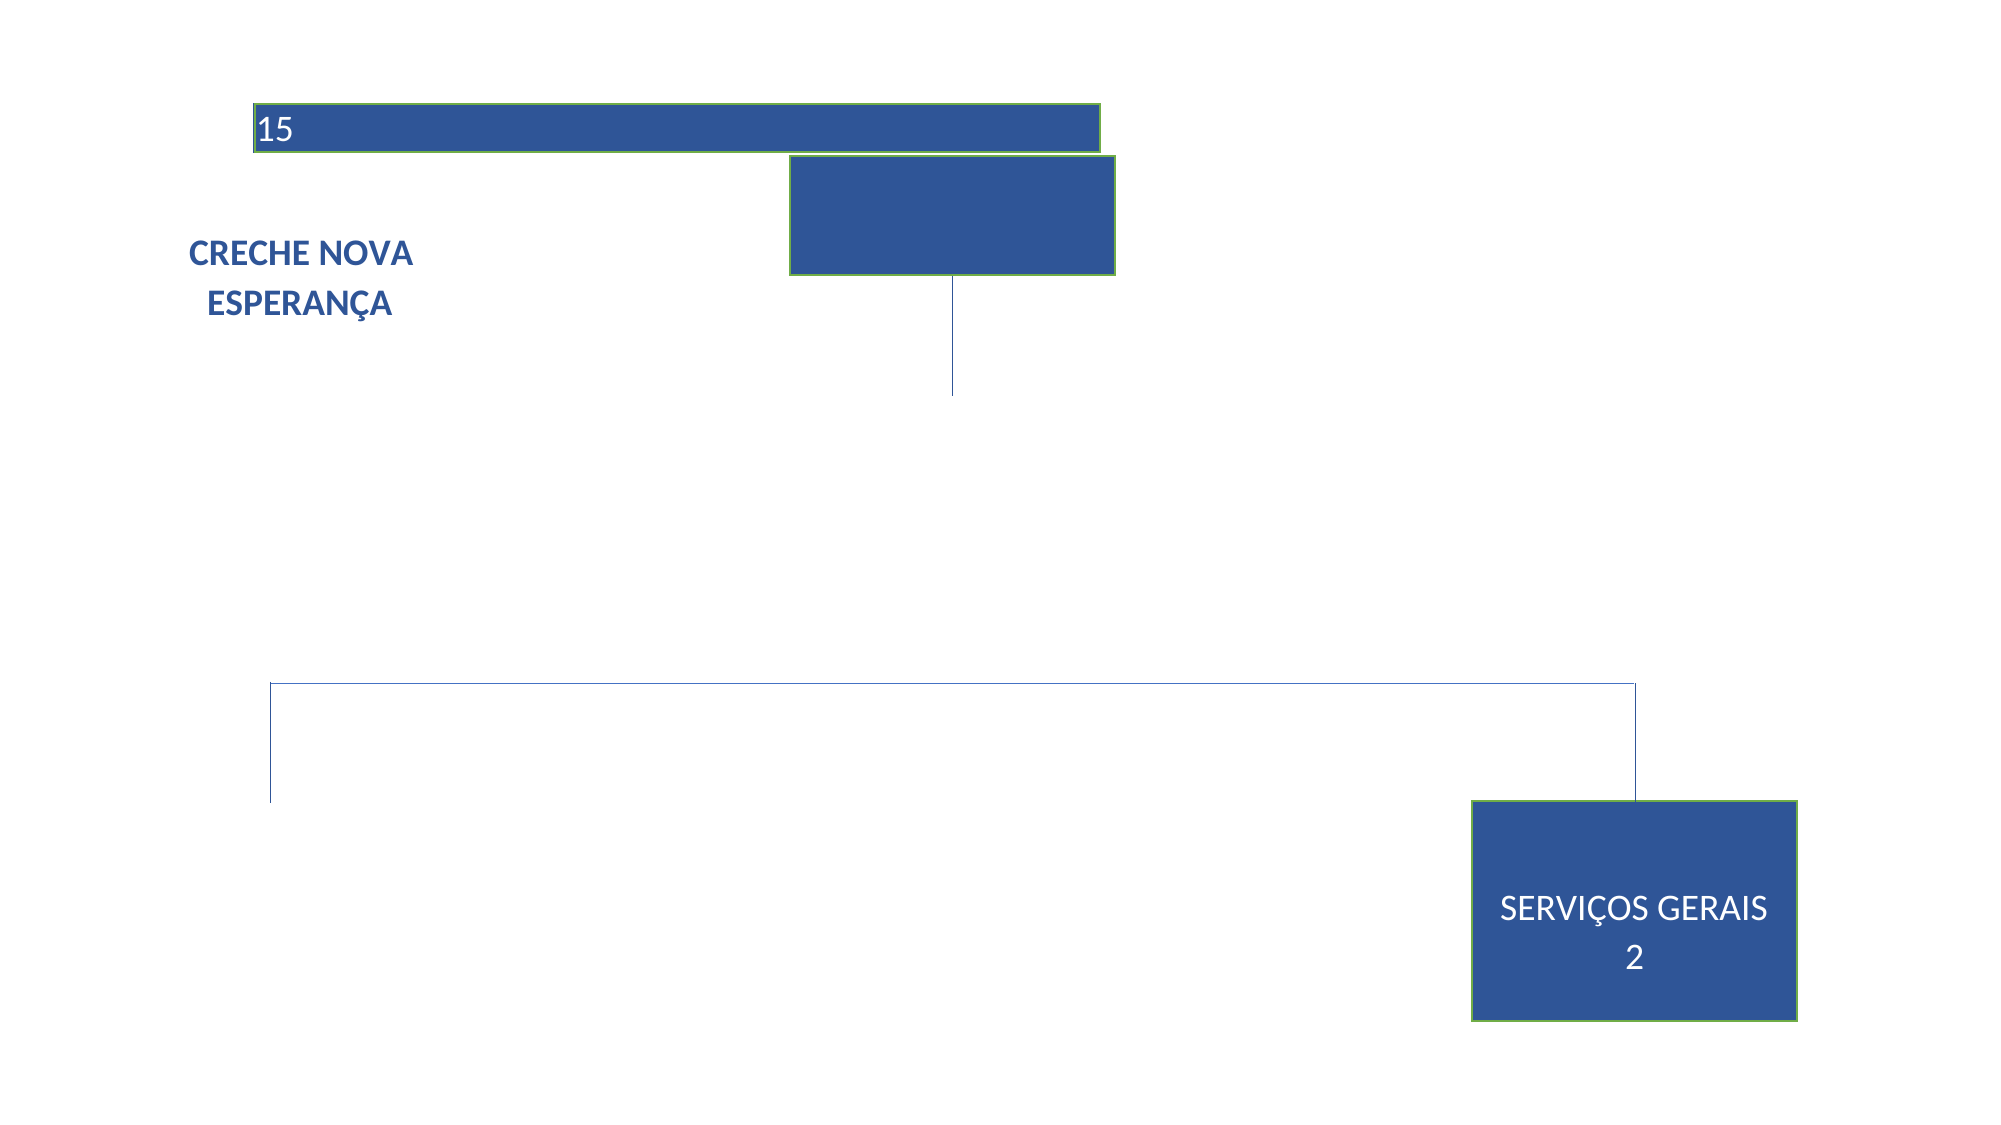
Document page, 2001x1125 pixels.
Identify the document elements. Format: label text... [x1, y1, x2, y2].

text 15 [256, 105, 1099, 151]
text CRECHE NOVA [189, 229, 590, 275]
text ESPERANÇA [207, 279, 590, 325]
